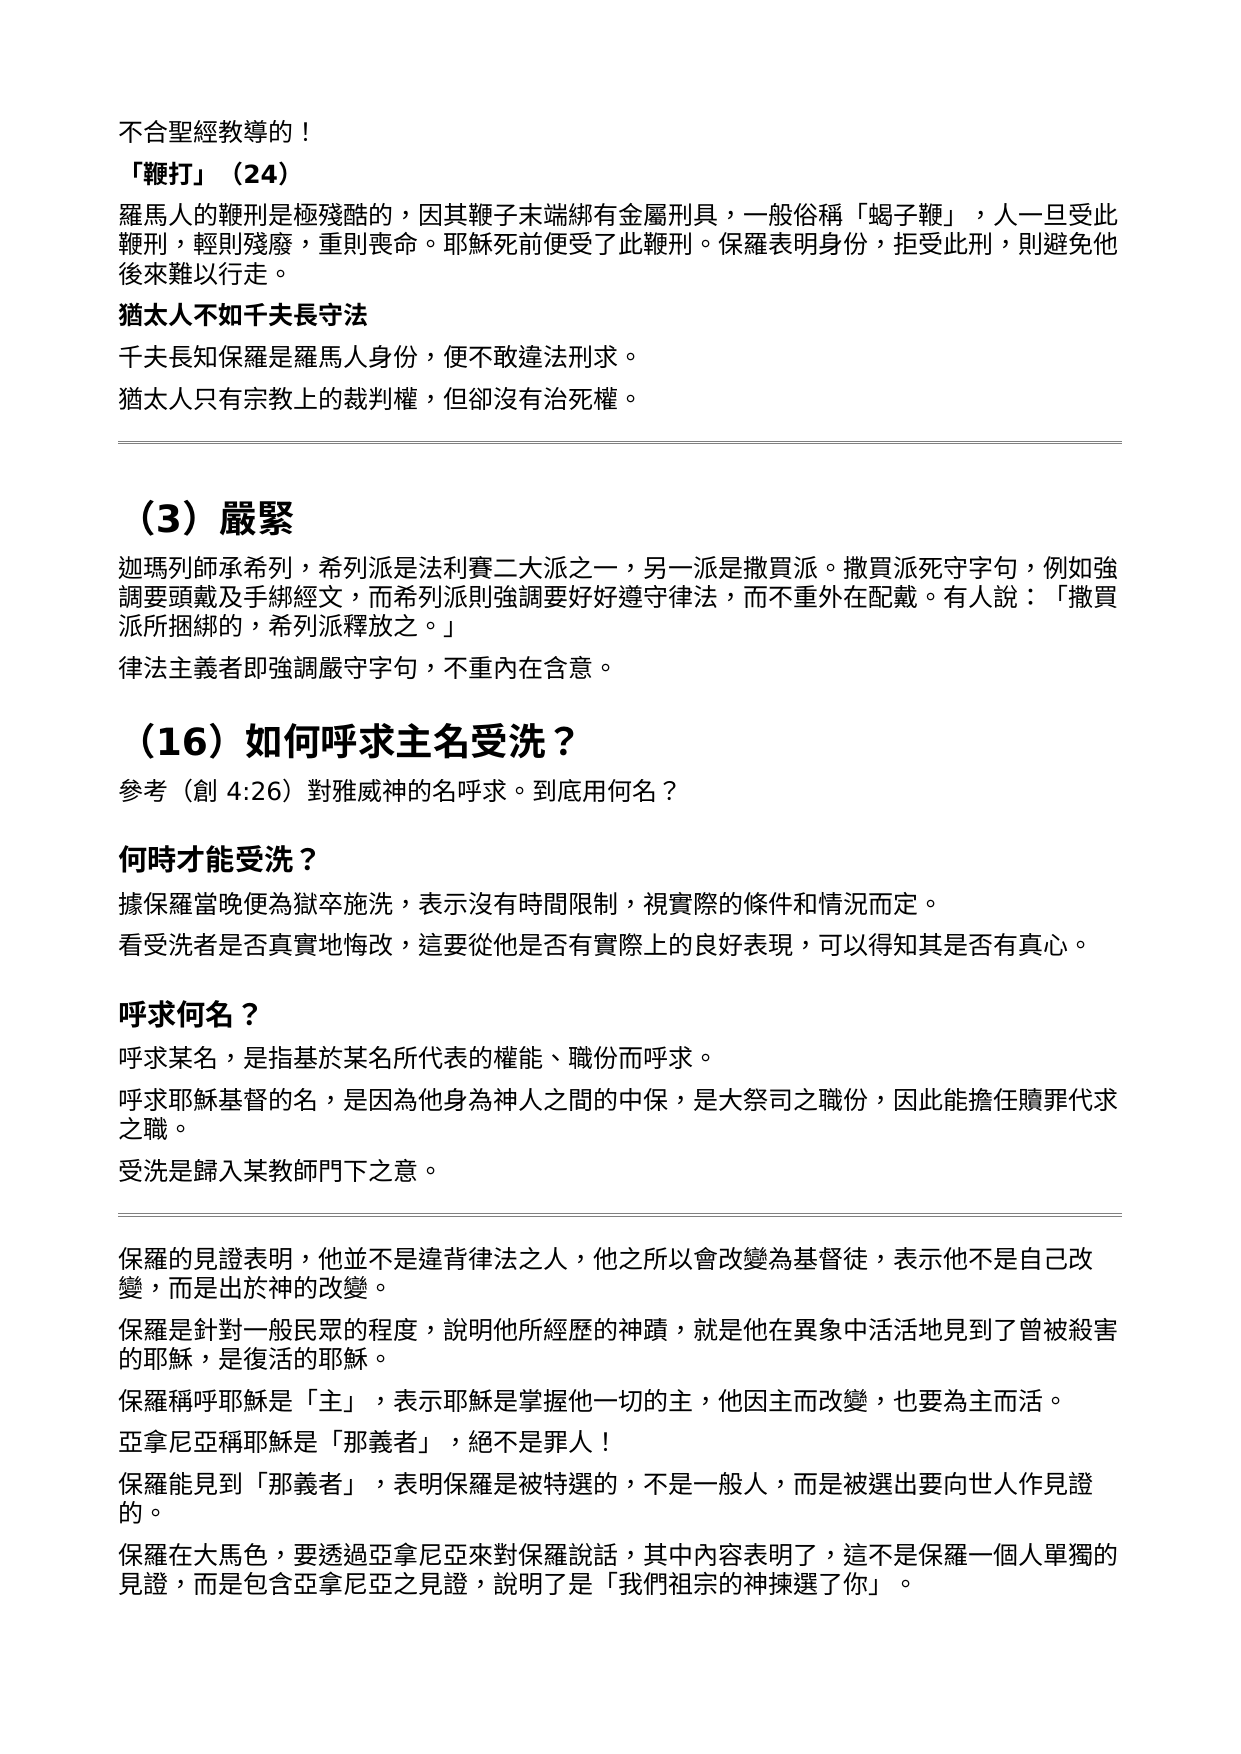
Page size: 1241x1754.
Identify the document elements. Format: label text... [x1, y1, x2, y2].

text 參考（創 4:26）對雅威神的名呼求。到底用何名？ [118, 777, 1122, 806]
text 迦瑪列師承希列，希列派是法利賽二大派之一，另一派是撒買派。撒買派死守字句，例如強調要頭戴及手綁經文，而希列派則強調要好好遵守律法，而不重外在配戴。有人說：「撒買派所捆綁的，希列派釋放之。」 [118, 554, 1122, 641]
text 保羅稱呼耶穌是「主」，表示耶穌是掌握他一切的主，他因主而改變，也要為主而活。 [118, 1387, 1122, 1416]
subtitle （16）如何呼求主名受洗？ [118, 721, 1122, 764]
text 不合聖經教導的！ [118, 118, 1122, 147]
text 「鞭打」（24） [118, 160, 1122, 189]
text 保羅是針對一般民眾的程度，說明他所經歷的神蹟，就是他在異象中活活地見到了曾被殺害的耶穌，是復活的耶穌。 [118, 1316, 1122, 1374]
text 猶太人不如千夫長守法 [118, 301, 1122, 331]
text 猶太人只有宗教上的裁判權，但卻沒有治死權。 [118, 385, 1122, 414]
text 保羅在大馬色，要透過亞拿尼亞來對保羅說話，其中內容表明了，這不是保羅一個人單獨的見證，而是包含亞拿尼亞之見證，說明了是「我們祖宗的神揀選了你」。 [118, 1541, 1122, 1599]
text 羅馬人的鞭刑是極殘酷的，因其鞭子末端綁有金屬刑具，一般俗稱「蝎子鞭」，人一旦受此鞭刑，輕則殘廢，重則喪命。耶穌死前便受了此鞭刑。保羅表明身份，拒受此刑，則避免他後來難以行走。 [118, 201, 1122, 289]
subtitle （3）嚴緊 [118, 498, 1122, 541]
text 呼求某名，是指基於某名所代表的權能、職份而呼求。 [118, 1045, 1122, 1074]
text 律法主義者即強調嚴守字句，不重內在含意。 [118, 654, 1122, 683]
text 看受洗者是否真實地悔改，這要從他是否有實際上的良好表現，可以得知其是否有真心。 [118, 932, 1122, 961]
text 據保羅當晚便為獄卒施洗，表示沒有時間限制，視實際的條件和情況而定。 [118, 890, 1122, 919]
text 千夫長知保羅是羅馬人身份，便不敢違法刑求。 [118, 343, 1122, 372]
subtitle 呼求何名？ [118, 998, 1122, 1032]
text 亞拿尼亞稱耶穌是「那義者」，絕不是罪人！ [118, 1428, 1122, 1458]
text 保羅的見證表明，他並不是違背律法之人，他之所以會改變為基督徒，表示他不是自己改變，而是出於神的改變。 [118, 1245, 1122, 1303]
subtitle 何時才能受洗？ [118, 843, 1122, 877]
text 呼求耶穌基督的名，是因為他身為神人之間的中保，是大祭司之職份，因此能擔任贖罪代求之職。 [118, 1086, 1122, 1145]
text 受洗是歸入某教師門下之意。 [118, 1157, 1122, 1186]
text 保羅能見到「那義者」，表明保羅是被特選的，不是一般人，而是被選出要向世人作見證的。 [118, 1470, 1122, 1528]
